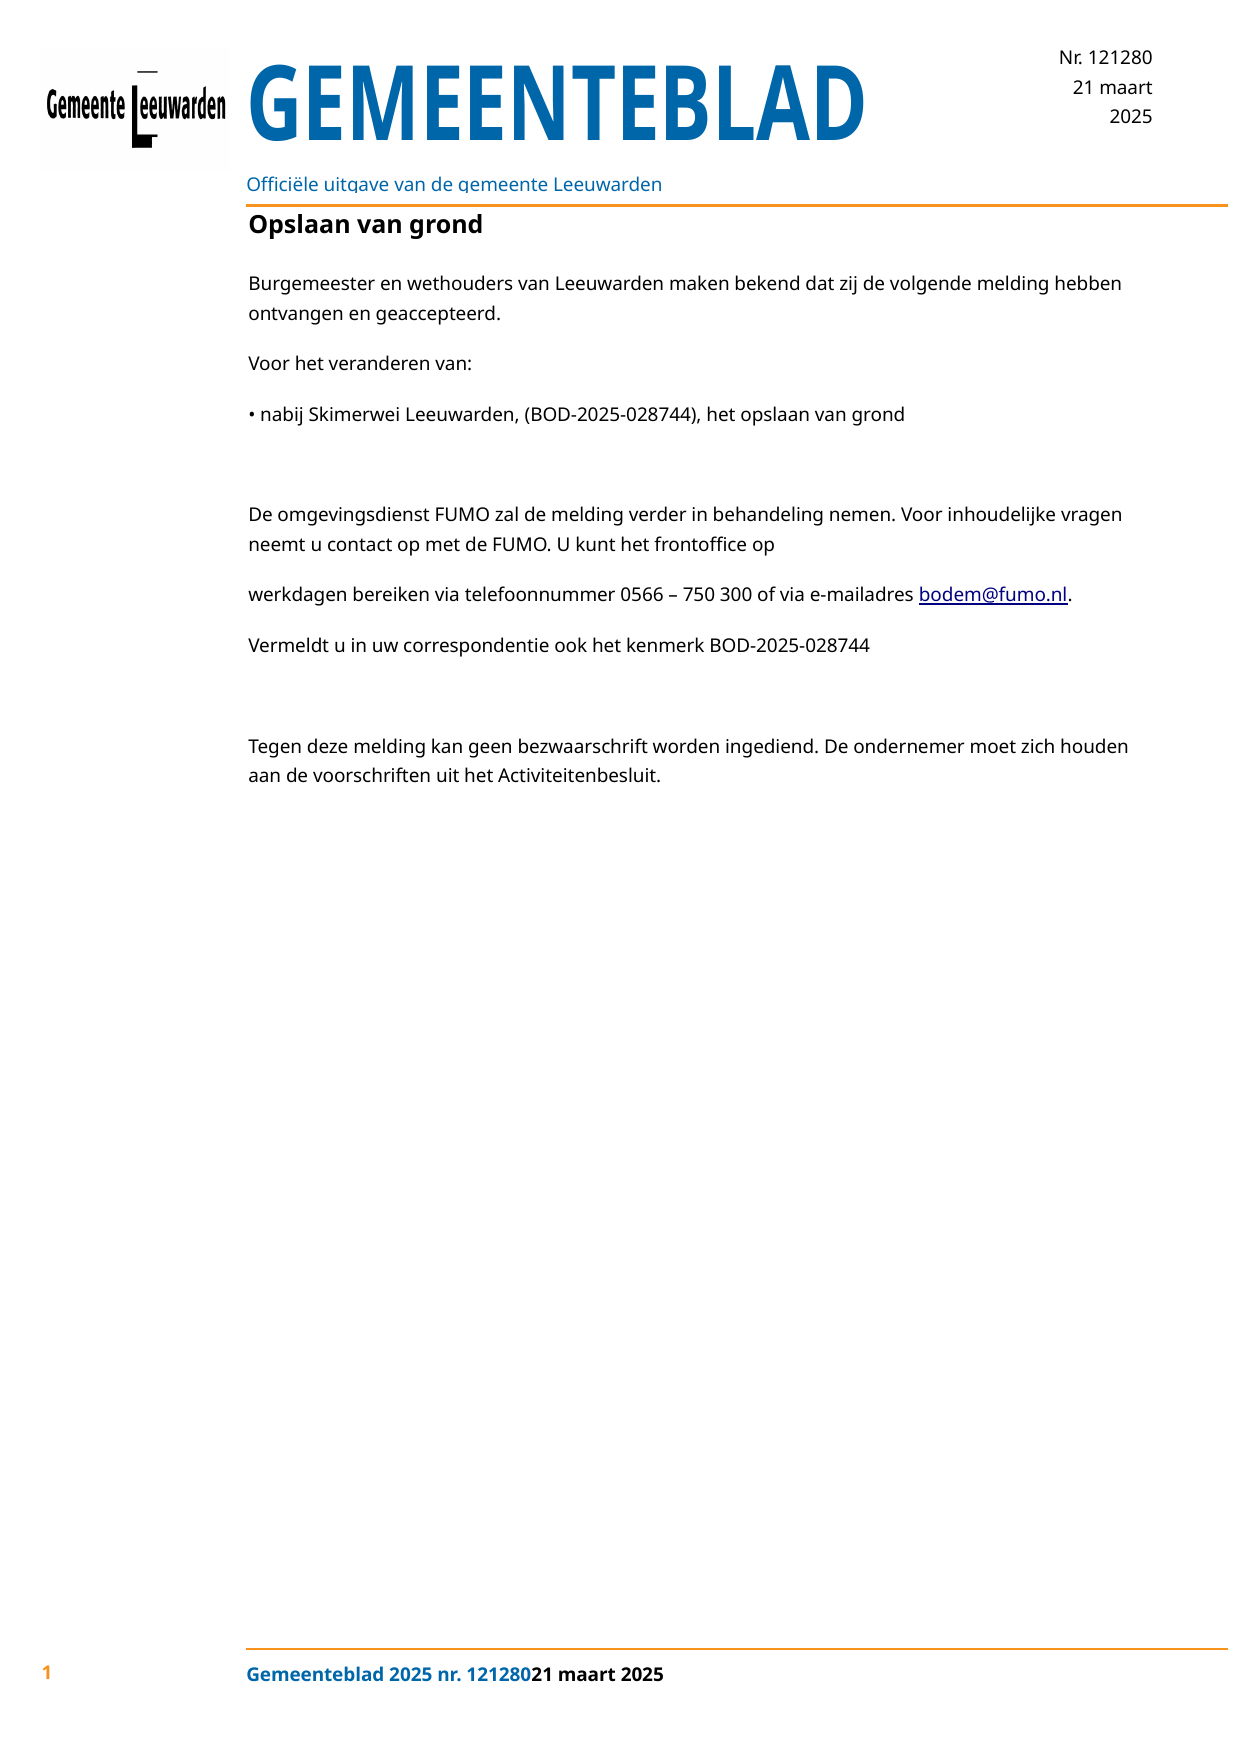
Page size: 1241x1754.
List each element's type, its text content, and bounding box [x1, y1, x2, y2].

text Opslaan van grond [248, 207, 1152, 241]
text Tegen deze melding kan geen bezwaarschrift worden ingediend. De ondernemer moet zich houden aan de voorschriften uit het Activiteitenbesluit. [248, 733, 1152, 788]
picture [41, 47, 231, 172]
text Burgemeester en wethouders van Leeuwarden maken bekend dat zij de volgende melding hebben ontvangen en geaccepteerd. [248, 270, 1152, 326]
text werkdagen bereiken via telefoonnummer 0566 – 750 300 of via e-mailadres bodem@fumo.nl. [248, 582, 1152, 607]
text • nabij Skimerwei Leeuwarden, (BOD-2025-028744), het opslaan van grond [248, 401, 1152, 426]
text De omgevingsdienst FUMO zal de melding verder in behandeling nemen. Voor inhoudelijke vragen neemt u contact op met de FUMO. U kunt het frontoffice op [248, 502, 1152, 557]
text Vermeldt u in uw correspondentie ook het kenmerk BOD-2025-028744 [248, 632, 1152, 658]
text Voor het veranderen van: [248, 350, 1152, 376]
